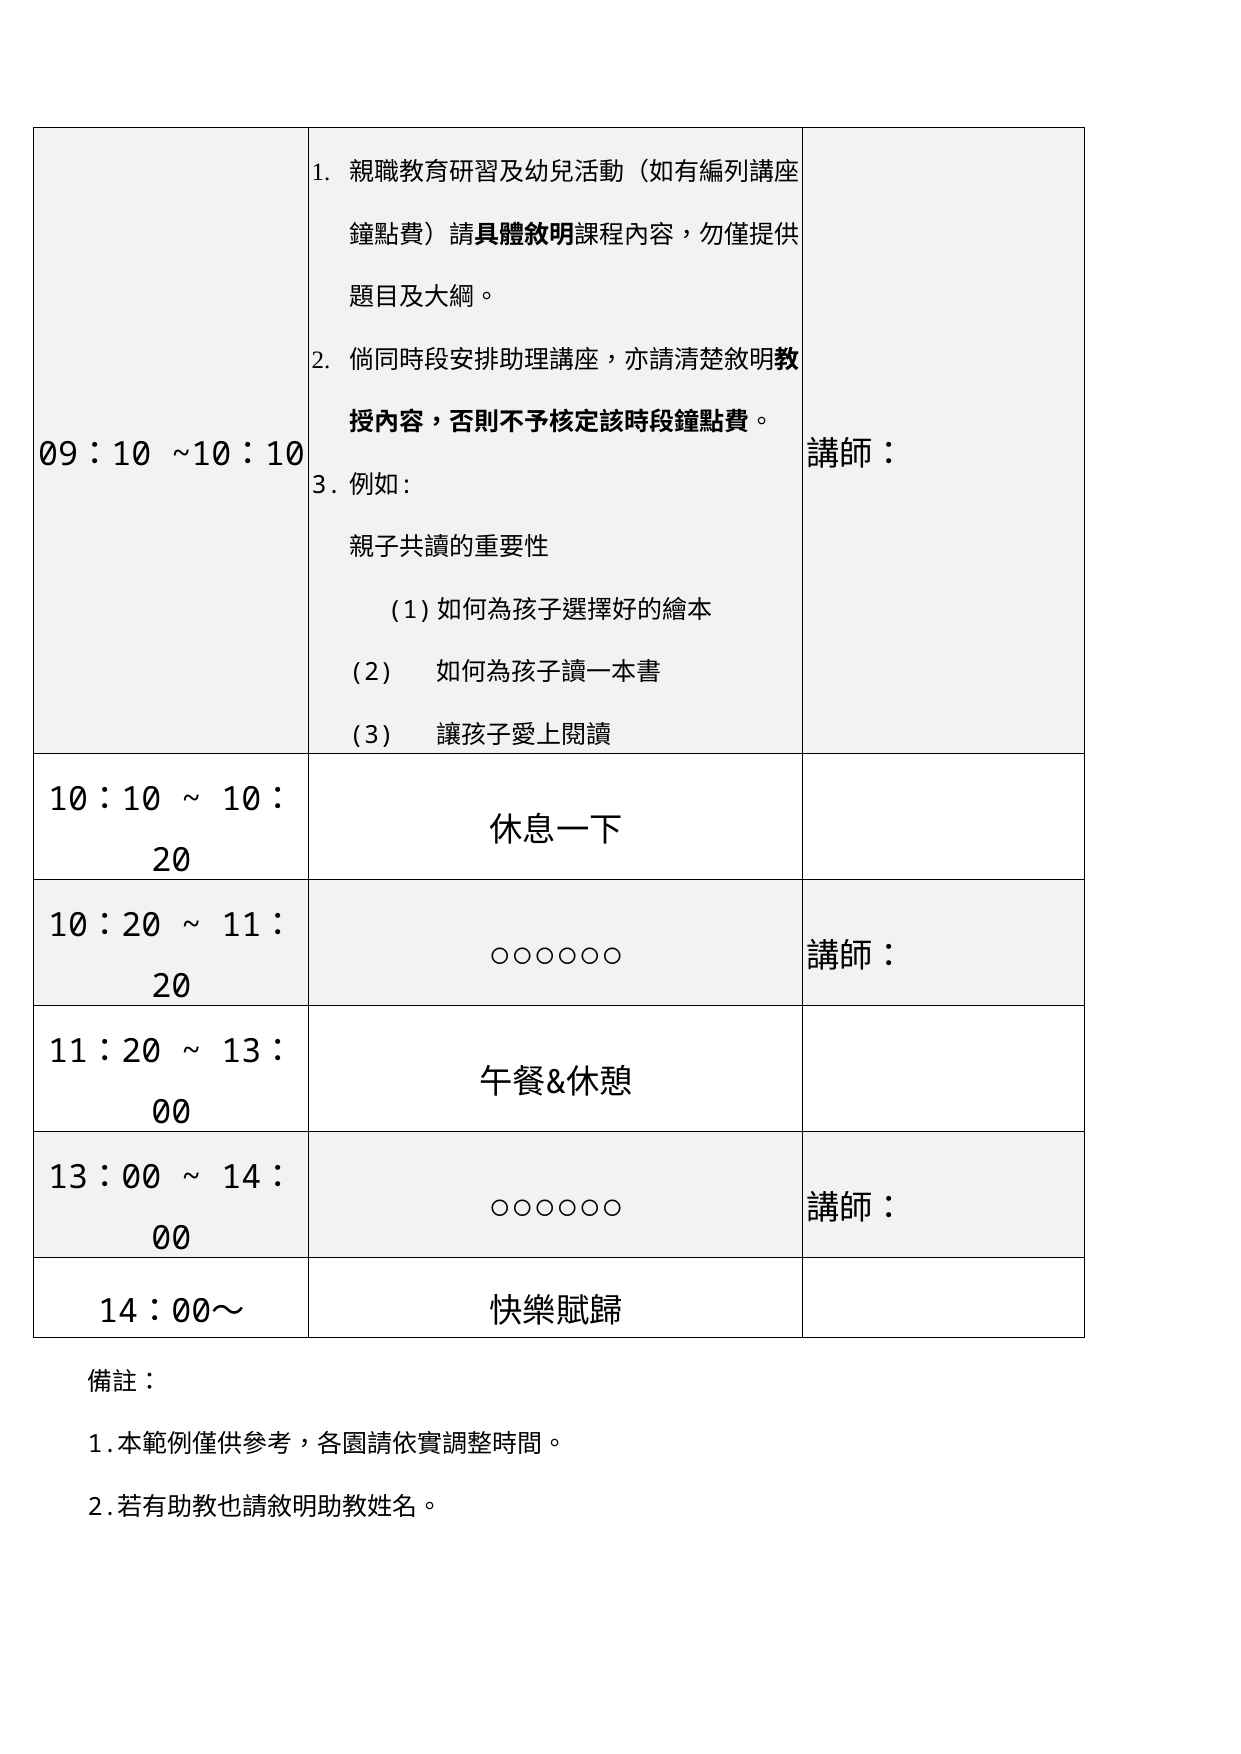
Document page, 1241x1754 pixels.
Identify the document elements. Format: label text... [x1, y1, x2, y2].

table_cell 午餐&休憩 [309, 1006, 802, 1131]
table_cell ○○○○○○ [309, 880, 802, 1005]
table_cell 休息一下 [309, 754, 802, 879]
table_cell 10：20 ~ 11：20 [34, 880, 308, 1005]
table_cell 14：00～ [34, 1258, 308, 1337]
table_cell 13：00 ~ 14：00 [34, 1132, 308, 1257]
table_cell 講師： [803, 1132, 1084, 1257]
table_cell 11：20 ~ 13：00 [34, 1006, 308, 1131]
text 2.若有助教也請敘明助教姓名。 [87, 1463, 1162, 1525]
table_cell 10：10 ~ 10：20 [34, 754, 308, 879]
table_cell 快樂賦歸 [309, 1258, 802, 1337]
text 備註： [87, 1338, 1162, 1400]
table_cell [803, 1006, 1084, 1131]
table_cell 09：10 ~10：10 [34, 128, 308, 753]
table_cell [803, 1258, 1084, 1337]
table_cell ○○○○○○ [309, 1132, 802, 1257]
table_cell 講師： [803, 128, 1084, 753]
table_cell [803, 754, 1084, 879]
table_cell 講師： [803, 880, 1084, 1005]
text 1.本範例僅供參考，各園請依實調整時間。 [87, 1400, 1162, 1463]
table_cell 親職教育研習及幼兒活動（如有編列講座鐘點費）請具體敘明課程內容，勿僅提供題目及大綱。 倘同時段安排助理講座，亦請清楚敘明教授內容，否則不予核定該時段鐘點費。 例如: 親子共讀的重要性 如何為孩子選擇好的繪本 如何為孩子讀一本書 讓孩子愛上閱讀 [309, 128, 802, 753]
